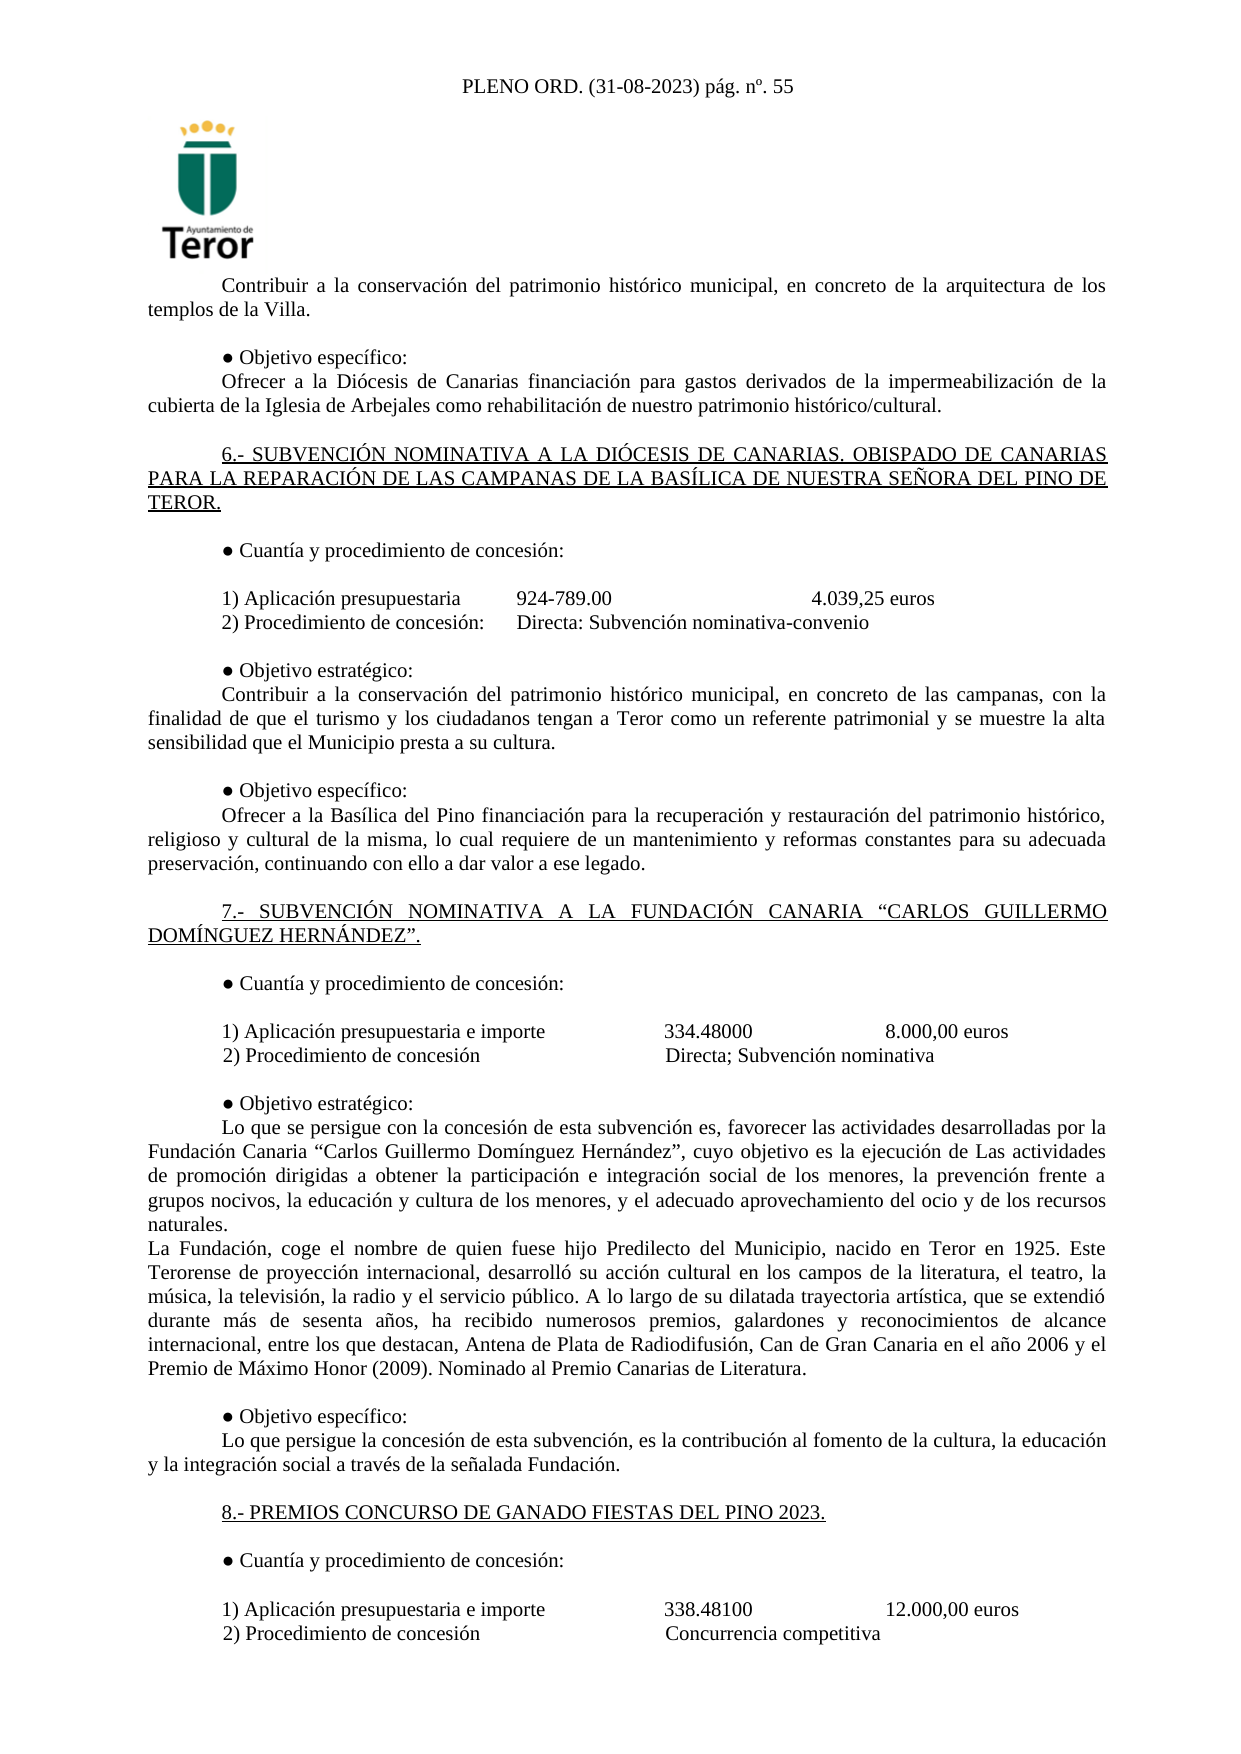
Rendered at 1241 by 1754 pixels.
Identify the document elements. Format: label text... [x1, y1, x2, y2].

text ● Cuantía y procedimiento de concesión: [222, 1548, 1107, 1572]
text 2) Procedimiento de concesión: Directa: Subvención nominativa-convenio [148, 610, 1107, 634]
text ● Cuantía y procedimiento de concesión: [222, 971, 1107, 995]
text Contribuir a la conservación del patrimonio histórico municipal, en concreto de la arquitectura de los templos de la Villa. [148, 273, 1107, 321]
text Ofrecer a la Basílica del Pino financiación para la recuperación y restauración del patrimonio histórico, religioso y cultural de la misma, lo cual requiere de un mantenimiento y reformas constantes para su adecuada preservación, continuando con ello a dar valor a ese legado. [148, 802, 1107, 875]
text ● Objetivo específico: [148, 1404, 1107, 1428]
text ● Objetivo específico: [148, 778, 1107, 802]
text 1) Aplicación presupuestaria 924-789.00 4.039,25 euros [148, 586, 1107, 610]
text 2) Procedimiento de concesión Concurrencia competitiva [223, 1621, 1107, 1645]
text ● Cuantía y procedimiento de concesión: [148, 538, 1107, 562]
text Ofrecer a la Diócesis de Canarias financiación para gastos derivados de la impermeabilización de la cubierta de la Iglesia de Arbejales como rehabilitación de nuestro patrimonio histórico/cultural. [148, 369, 1107, 417]
text ● Objetivo estratégico: [222, 1091, 1107, 1115]
text 1) Aplicación presupuestaria e importe 334.48000 8.000,00 euros [148, 1019, 1107, 1043]
text 8.- PREMIOS CONCURSO DE GANADO FIESTAS DEL PINO 2023. [148, 1500, 1107, 1524]
text 2) Procedimiento de concesión Directa; Subvención nominativa [223, 1043, 1107, 1067]
text 1) Aplicación presupuestaria e importe 338.48100 12.000,00 euros [148, 1597, 1107, 1621]
text La Fundación, coge el nombre de quien fuese hijo Predilecto del Municipio, nacido en Teror en 1925. Este Terorense de proyección internacional, desarrolló su acción cultural en los campos de la literatura, el teatro, la música, la televisión, la radio y el servicio público. A lo largo de su dilatada trayectoria artística, que se extendió durante más de sesenta años, ha recibido numerosos premios, galardones y reconocimientos de alcance internacional, entre los que destacan, Antena de Plata de Radiodifusión, Can de Gran Canaria en el año 2006 y el Premio de Máximo Honor (2009). Nominado al Premio Canarias de Literatura. [148, 1236, 1107, 1380]
text 6.- SUBVENCIÓN NOMINATIVA A LA DIÓCESIS DE CANARIAS. OBISPADO DE CANARIAS PARA LA REPARACIÓN DE LAS CAMPANAS DE LA BASÍLICA DE NUESTRA SEÑORA DEL PINO DE [148, 442, 1107, 486]
text ● Objetivo específico: [148, 345, 1107, 369]
text ● Objetivo estratégico: [148, 658, 1107, 682]
text Lo que persigue la concesión de esta subvención, es la contribución al fomento de la cultura, la educación y la integración social a través de la señalada Fundación. [148, 1428, 1107, 1476]
text Contribuir a la conservación del patrimonio histórico municipal, en concreto de las campanas, con la finalidad de que el turismo y los ciudadanos tengan a Teror como un referente patrimonial y se muestre la alta sensibilidad que el Municipio presta a su cultura. [148, 682, 1107, 754]
text TEROR. [148, 488, 1107, 514]
text 7.- SUBVENCIÓN NOMINATIVA A LA FUNDACIÓN CANARIA “CARLOS GUILLERMO DOMÍNGUEZ HERNÁNDEZ”. [148, 899, 1107, 947]
text Lo que se persigue con la concesión de esta subvención es, favorecer las actividades desarrolladas por la Fundación Canaria “Carlos Guillermo Domínguez Hernández”, cuyo objetivo es la ejecución de Las actividades de promoción dirigidas a obtener la participación e integración social de los menores, la prevención frente a grupos nocivos, la educación y cultura de los menores, y el adecuado aprovechamiento del ocio y de los recursos naturales. [148, 1115, 1107, 1236]
